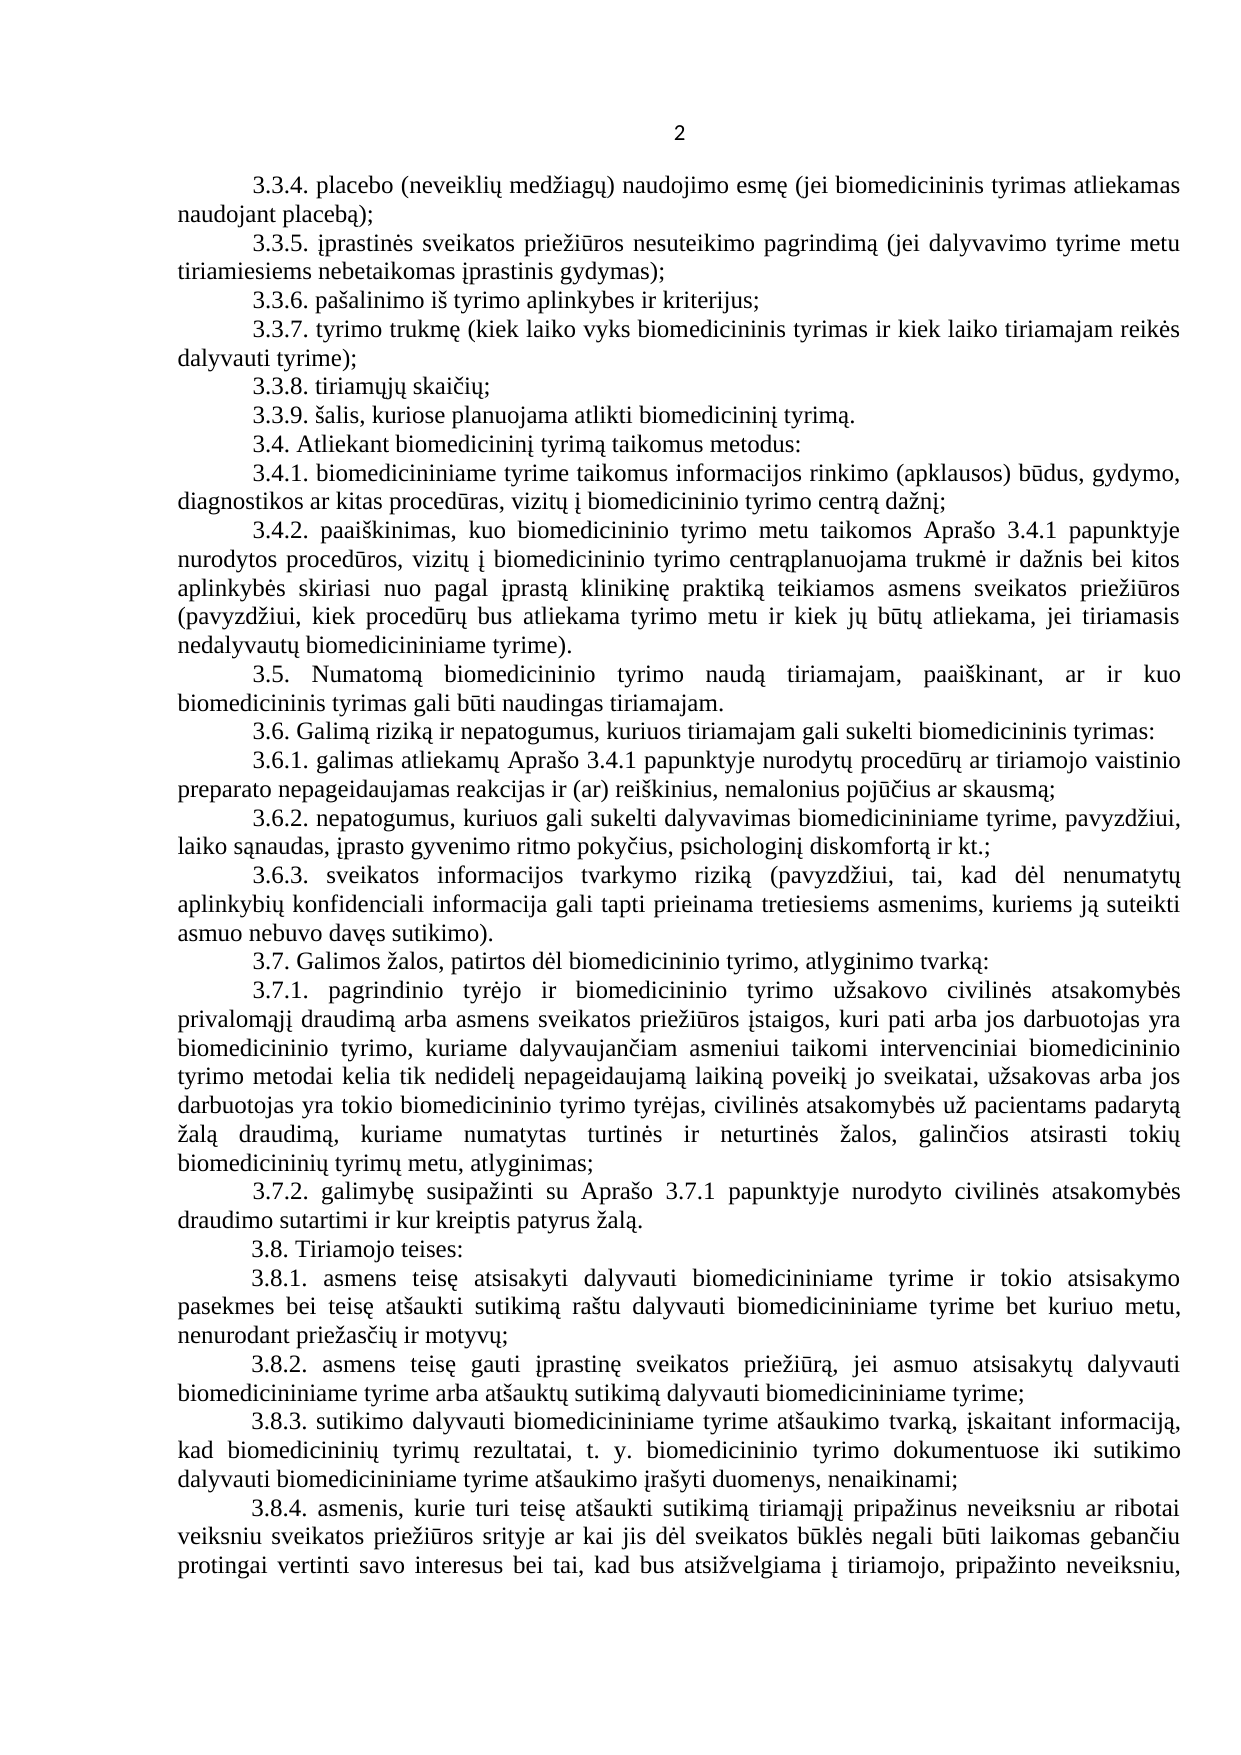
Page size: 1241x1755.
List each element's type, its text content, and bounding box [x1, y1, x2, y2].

text 3.3.5. įprastinės sveikatos priežiūros nesuteikimo pagrindimą (jei dalyvavimo tyrime metu tiriamiesiems nebetaikomas įprastinis gydymas); [177, 228, 1181, 285]
text 3.7. Galimos žalos, patirtos dėl biomedicininio tyrimo, atlyginimo tvarką: [177, 946, 1181, 975]
text 3.3.6. pašalinimo iš tyrimo aplinkybes ir kriterijus; [177, 285, 1181, 314]
text 3.8. Tiriamojo teises: [177, 1234, 1181, 1263]
text 3.3.8. tiriamųjų skaičių; [177, 371, 1181, 400]
text 3.8.4. asmenis, kurie turi teisę atšaukti sutikimą tiriamąjį pripažinus neveiksniu ar ribotai veiksniu sveikatos priežiūros srityje ar kai jis dėl sveikatos būklės negali būti laikomas gebančiu protingai vertinti savo interesus bei tai, kad bus atsižvelgiama į tiriamojo, pripažinto neveiksniu, [177, 1493, 1181, 1579]
text 3.4.2. paaiškinimas, kuo biomedicininio tyrimo metu taikomos Aprašo 3.4.1 papunktyje nurodytos procedūros, vizitų į biomedicininio tyrimo centrąplanuojama trukmė ir dažnis bei kitos aplinkybės skiriasi nuo pagal įprastą klinikinę praktiką teikiamos asmens sveikatos priežiūros (pavyzdžiui, kiek procedūrų bus atliekama tyrimo metu ir kiek jų būtų atliekama, jei tiriamasis nedalyvautų biomedicininiame tyrime). [177, 515, 1181, 659]
text 3.3.9. šalis, kuriose planuojama atlikti biomedicininį tyrimą. [177, 400, 1181, 429]
text 3.6.2. nepatogumus, kuriuos gali sukelti dalyvavimas biomedicininiame tyrime, pavyzdžiui, laiko sąnaudas, įprasto gyvenimo ritmo pokyčius, psichologinį diskomfortą ir kt.; [177, 803, 1181, 860]
text 3.7.1. pagrindinio tyrėjo ir biomedicininio tyrimo užsakovo civilinės atsakomybės privalomąjį draudimą arba asmens sveikatos priežiūros įstaigos, kuri pati arba jos darbuotojas yra biomedicininio tyrimo, kuriame dalyvaujančiam asmeniui taikomi intervenciniai biomedicininio tyrimo metodai kelia tik nedidelį nepageidaujamą laikiną poveikį jo sveikatai, užsakovas arba jos darbuotojas yra tokio biomedicininio tyrimo tyrėjas, civilinės atsakomybės už pacientams padarytą žalą draudimą, kuriame numatytas turtinės ir neturtinės žalos, galinčios atsirasti tokių biomedicininių tyrimų metu, atlyginimas; [177, 975, 1181, 1176]
text 3.4.1. biomedicininiame tyrime taikomus informacijos rinkimo (apklausos) būdus, gydymo, diagnostikos ar kitas procedūras, vizitų į biomedicininio tyrimo centrą dažnį; [177, 458, 1181, 515]
text 3.4. Atliekant biomedicininį tyrimą taikomus metodus: [177, 429, 1181, 458]
text 3.3.7. tyrimo trukmę (kiek laiko vyks biomedicininis tyrimas ir kiek laiko tiriamajam reikės dalyvauti tyrime); [177, 314, 1181, 371]
text 3.8.3. sutikimo dalyvauti biomedicininiame tyrime atšaukimo tvarką, įskaitant informaciją, kad biomedicininių tyrimų rezultatai, t. y. biomedicininio tyrimo dokumentuose iki sutikimo dalyvauti biomedicininiame tyrime atšaukimo įrašyti duomenys, nenaikinami; [177, 1406, 1181, 1493]
text 3.6.3. sveikatos informacijos tvarkymo riziką (pavyzdžiui, tai, kad dėl nenumatytų aplinkybių konfidenciali informacija gali tapti prieinama tretiesiems asmenims, kuriems ją suteikti asmuo nebuvo davęs sutikimo). [177, 860, 1181, 946]
text 3.7.2. galimybę susipažinti su Aprašo 3.7.1 papunktyje nurodyto civilinės atsakomybės draudimo sutartimi ir kur kreiptis patyrus žalą. [177, 1176, 1181, 1234]
text 3.5. Numatomą biomedicininio tyrimo naudą tiriamajam, paaiškinant, ar ir kuo biomedicininis tyrimas gali būti naudingas tiriamajam. [177, 659, 1181, 716]
text 3.3.4. placebo (neveiklių medžiagų) naudojimo esmę (jei biomedicininis tyrimas atliekamas naudojant placebą); [177, 170, 1181, 228]
text 3.6.1. galimas atliekamų Aprašo 3.4.1 papunktyje nurodytų procedūrų ar tiriamojo vaistinio preparato nepageidaujamas reakcijas ir (ar) reiškinius, nemalonius pojūčius ar skausmą; [177, 745, 1181, 803]
text 3.6. Galimą riziką ir nepatogumus, kuriuos tiriamajam gali sukelti biomedicininis tyrimas: [177, 716, 1181, 745]
text 3.8.1. asmens teisę atsisakyti dalyvauti biomedicininiame tyrime ir tokio atsisakymo pasekmes bei teisę atšaukti sutikimą raštu dalyvauti biomedicininiame tyrime bet kuriuo metu, nenurodant priežasčių ir motyvų; [177, 1263, 1181, 1349]
text 3.8.2. asmens teisę gauti įprastinę sveikatos priežiūrą, jei asmuo atsisakytų dalyvauti biomedicininiame tyrime arba atšauktų sutikimą dalyvauti biomedicininiame tyrime; [177, 1349, 1181, 1406]
